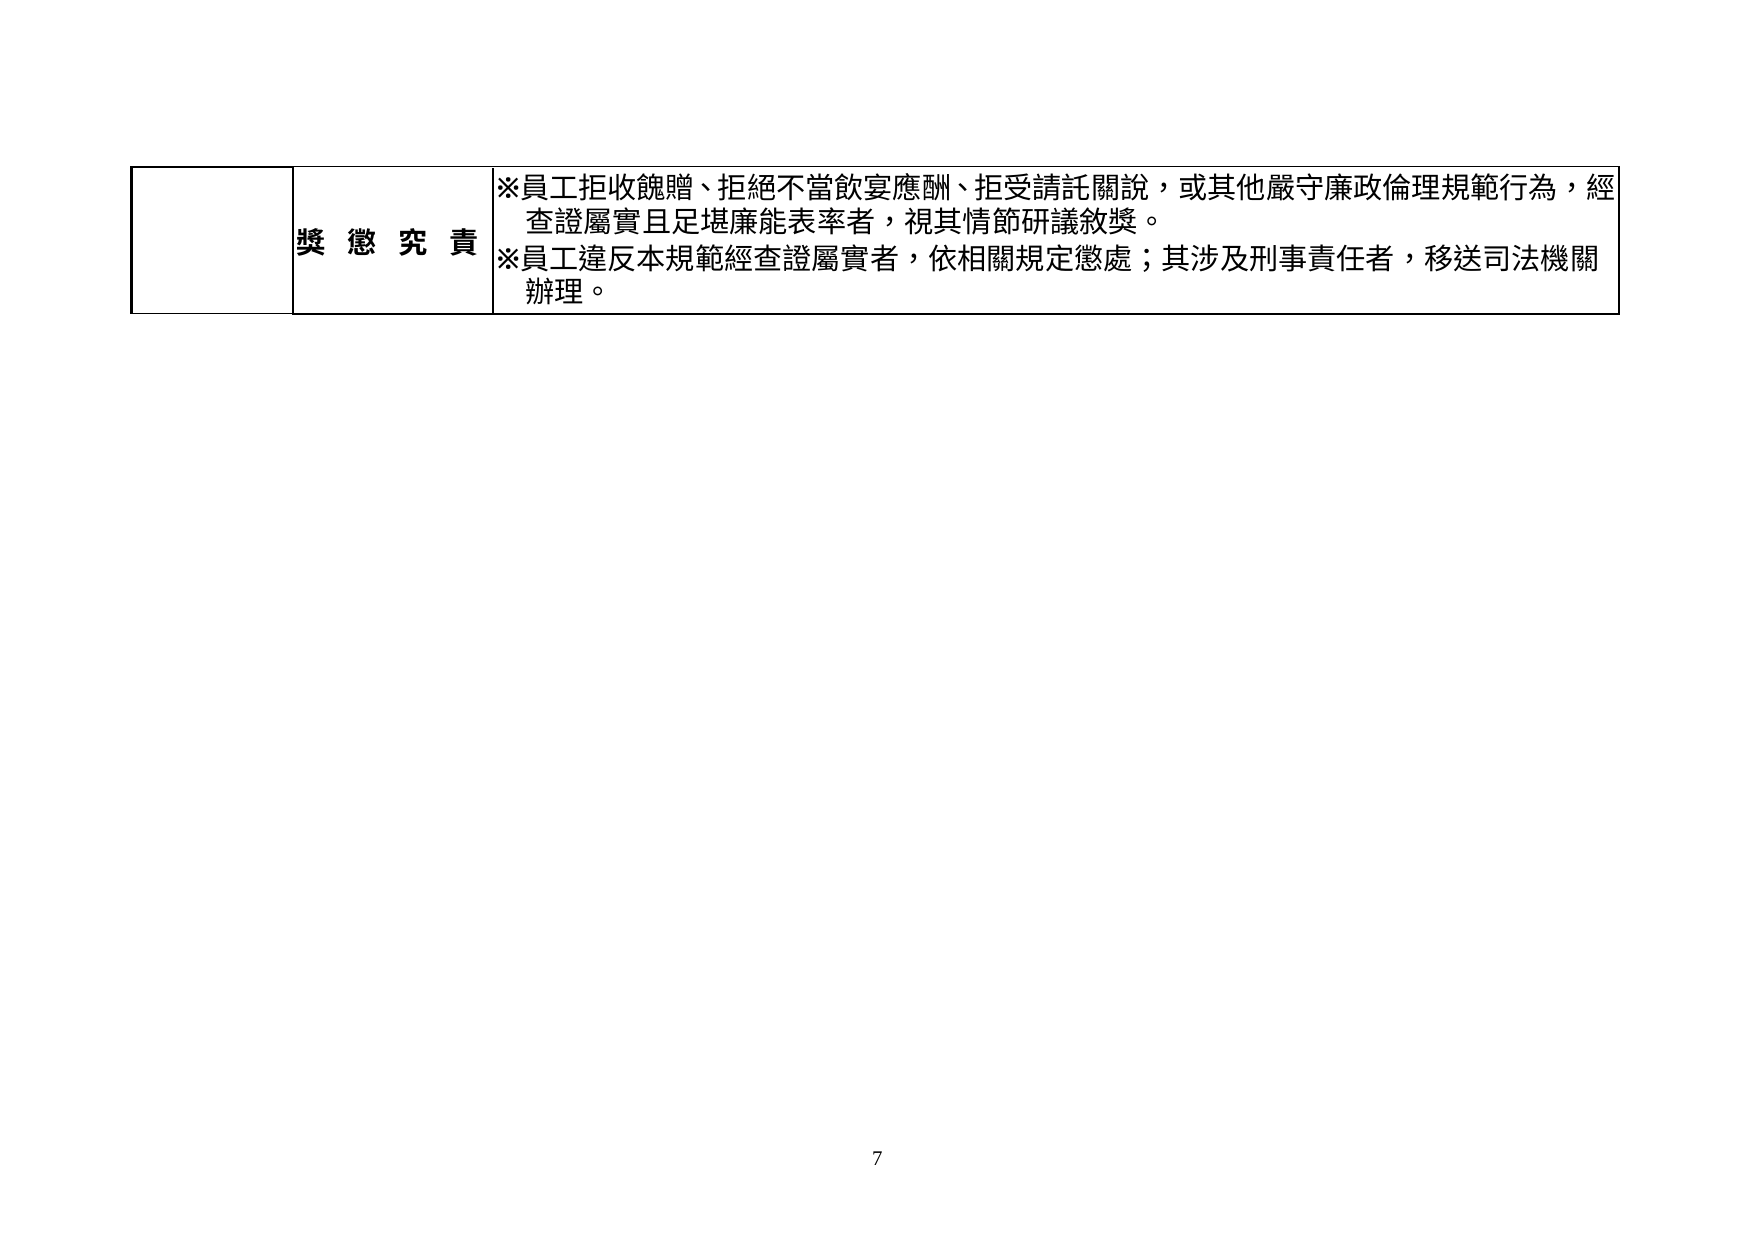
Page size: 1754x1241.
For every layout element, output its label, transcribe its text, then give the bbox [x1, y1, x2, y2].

table_cell [133, 168, 292, 313]
table_cell 獎懲究責 [294, 167, 493, 313]
table_cell ※員工拒收餽贈、拒絕不當飲宴應酬、拒受請託關說，或其他嚴守廉政倫理規範行為，經查證屬實且足堪廉能表率者，視其情節研議敘獎。 ※員工違反本規範經查證屬實者，依相關規定懲處；其涉及刑事責任者，移送司法機關辦理。 [493, 167, 1618, 313]
